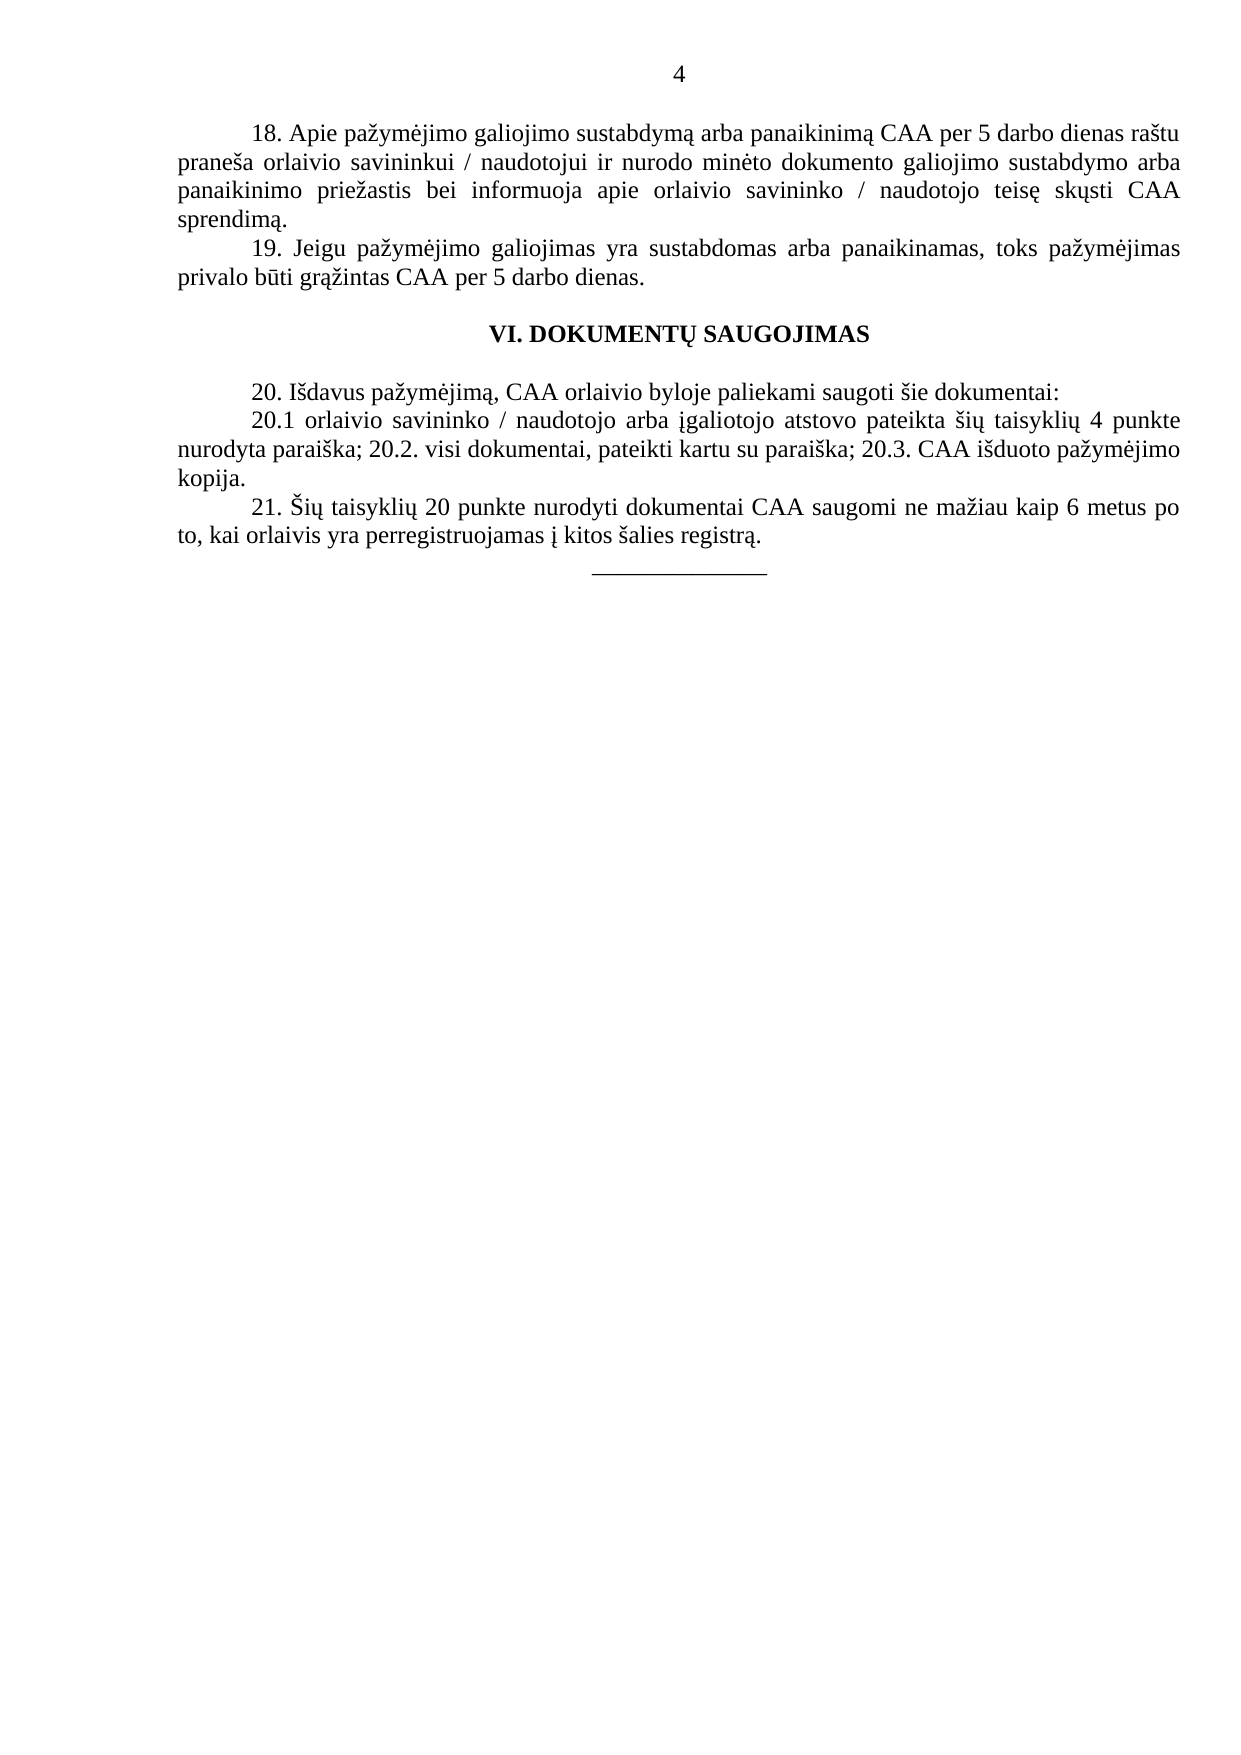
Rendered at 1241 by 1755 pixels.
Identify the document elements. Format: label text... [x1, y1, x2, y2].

text 20.1 orlaivio savininko / naudotojo arba įgaliotojo atstovo pateikta šių taisyklių 4 punkte nurodyta paraiška; 20.2. visi dokumentai, pateikti kartu su paraiška; 20.3. CAA išduoto pažymėjimo kopija. [177, 406, 1181, 492]
text 20. Išdavus pažymėjimą, CAA orlaivio byloje paliekami saugoti šie dokumentai: [177, 377, 1181, 406]
text 18. Apie pažymėjimo galiojimo sustabdymą arba panaikinimą CAA per 5 darbo dienas raštu praneša orlaivio savininkui / naudotojui ir nurodo minėto dokumento galiojimo sustabdymo arba panaikinimo priežastis bei informuoja apie orlaivio savininko / naudotojo teisę skųsti CAA sprendimą. [177, 118, 1181, 233]
text 19. Jeigu pažymėjimo galiojimas yra sustabdomas arba panaikinamas, toks pažymėjimas privalo būti grąžintas CAA per 5 darbo dienas. [177, 233, 1181, 291]
text ______________ [177, 549, 1181, 578]
text 21. Šių taisyklių 20 punkte nurodyti dokumentai CAA saugomi ne mažiau kaip 6 metus po to, kai orlaivis yra perregistruojamas į kitos šalies registrą. [177, 492, 1181, 549]
text VI. DOKUMENTŲ SAUGOJIMAS [177, 319, 1181, 348]
